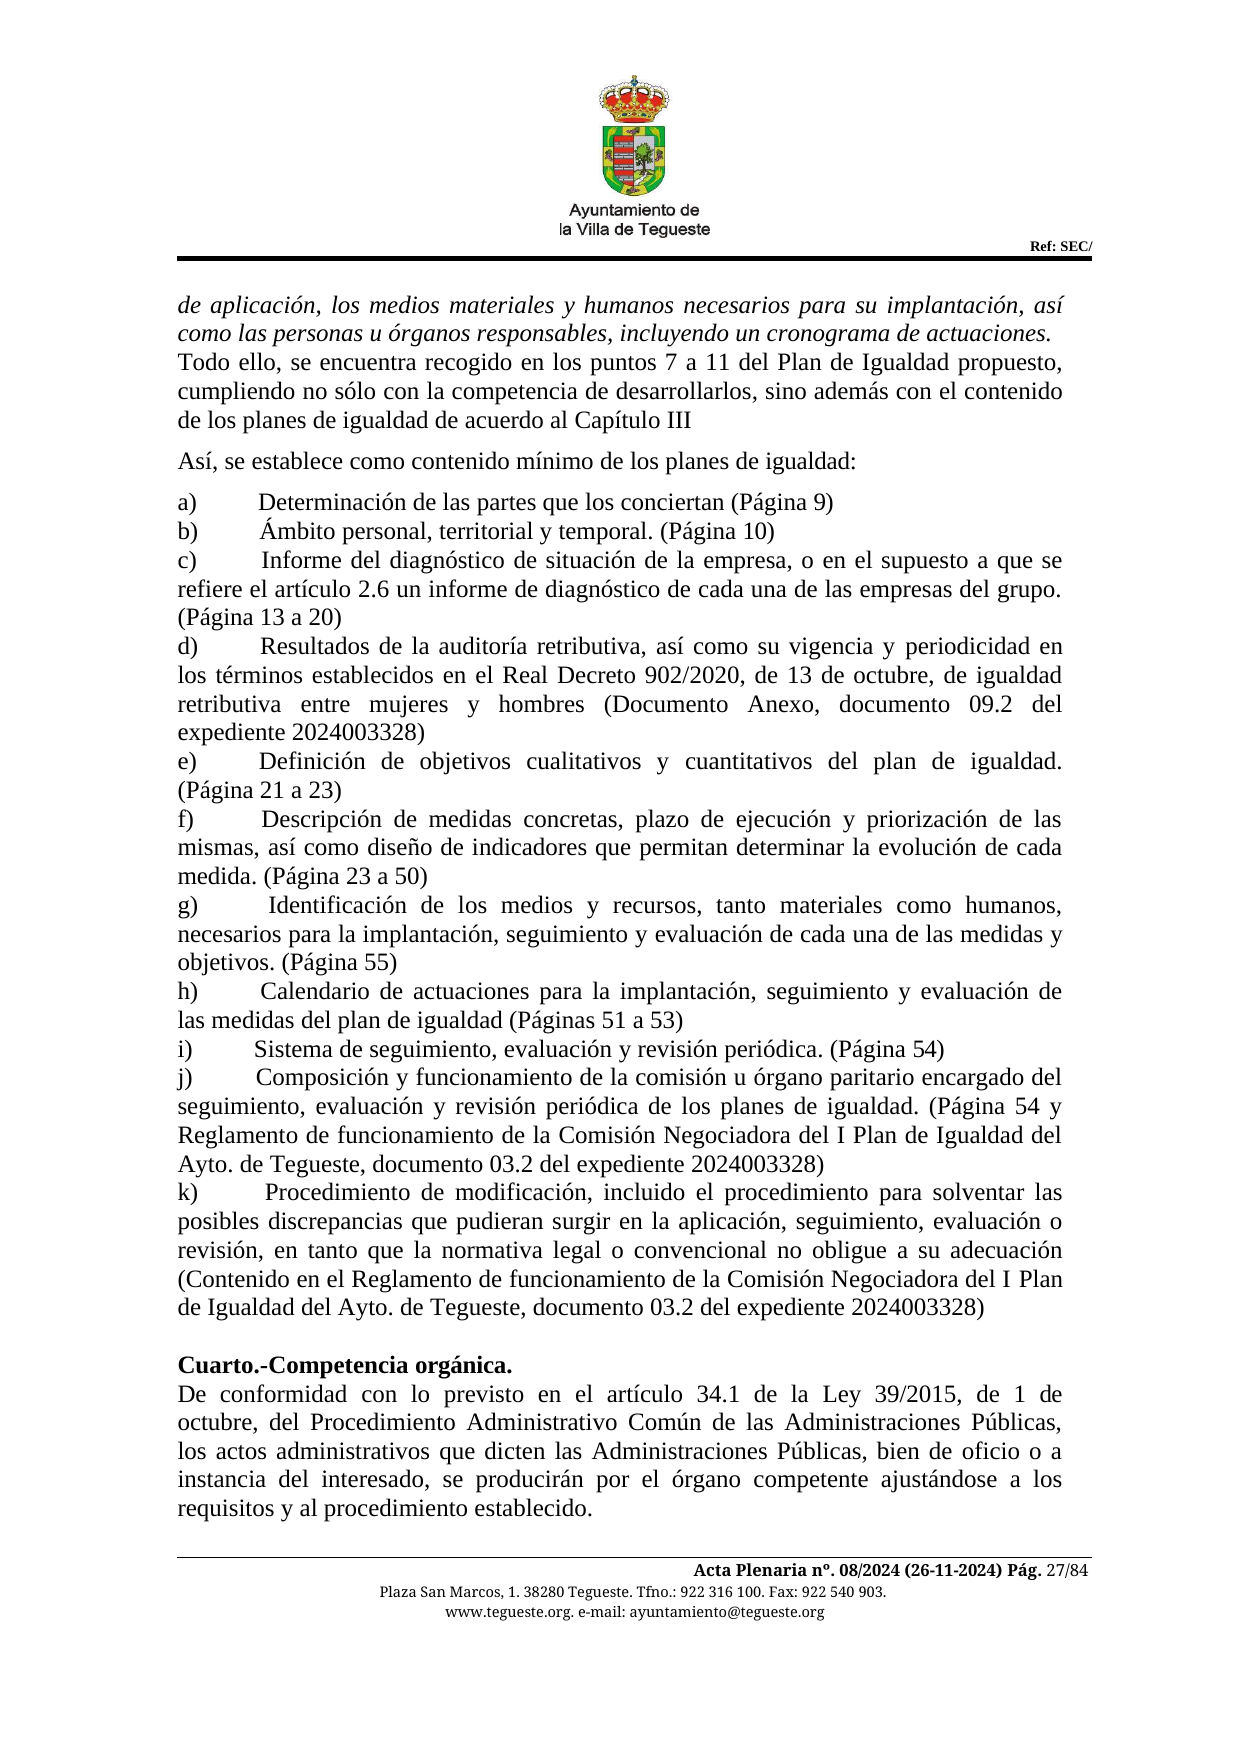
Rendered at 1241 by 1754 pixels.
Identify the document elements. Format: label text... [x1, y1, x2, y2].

subtitle Cuarto.-Competencia orgánica. [177, 1351, 1063, 1379]
list Procedimiento de modificación, incluido el procedimiento para solventar las posibles discrepancias que pudieran surgir en la aplicación, seguimiento, evaluación o revisión, en tanto que la normativa legal o convencional no obligue a su adecuación (Contenido en el Reglamento de funcionamiento de la Comisión Negociadora del I Plan de Igualdad del Ayto. de Tegueste, documento 03.2 del expediente 2024003328) [177, 1177, 1063, 1321]
list Determinación de las partes que los conciertan (Página 9) [177, 487, 1063, 516]
list Calendario de actuaciones para la implantación, seguimiento y evaluación de las medidas del plan de igualdad (Páginas 51 a 53) [177, 976, 1063, 1034]
list Sistema de seguimiento, evaluación y revisión periódica. (Página 54) [177, 1034, 1063, 1062]
list Resultados de la auditoría retributiva, así como su vigencia y periodicidad en los términos establecidos en el Real Decreto 902/2020, de 13 de octubre, de igualdad retributiva entre mujeres y hombres (Documento Anexo, documento 09.2 del expediente 2024003328) [177, 631, 1063, 746]
list Composición y funcionamiento de la comisión u órgano paritario encargado del seguimiento, evaluación y revisión periódica de los planes de igualdad. (Página 54 y Reglamento de funcionamiento de la Comisión Negociadora del I Plan de Igualdad del Ayto. de Tegueste, documento 03.2 del expediente 2024003328) [177, 1062, 1063, 1177]
list de aplicación, los medios materiales y humanos necesarios para su implantación, así como las personas u órganos responsables, incluyendo un cronograma de actuaciones. [177, 290, 1063, 347]
list Descripción de medidas concretas, plazo de ejecución y priorización de las mismas, así como diseño de indicadores que permitan determinar la evolución de cada medida. (Página 23 a 50) [177, 804, 1063, 890]
list Definición de objetivos cualitativos y cuantitativos del plan de igualdad. (Página 21 a 23) [177, 746, 1063, 804]
list Ámbito personal, territorial y temporal. (Página 10) [177, 516, 1063, 545]
text Todo ello, se encuentra recogido en los puntos 7 a 11 del Plan de Igualdad propuesto, cumpliendo no sólo con la competencia de desarrollarlos, sino además con el contenido de los planes de igualdad de acuerdo al Capítulo III [177, 347, 1063, 433]
text Así, se establece como contenido mínimo de los planes de igualdad: [177, 446, 1063, 475]
list Informe del diagnóstico de situación de la empresa, o en el supuesto a que se refiere el artículo 2.6 un informe de diagnóstico de cada una de las empresas del grupo. (Página 13 a 20) [177, 545, 1063, 631]
list Identificación de los medios y recursos, tanto materiales como humanos, necesarios para la implantación, seguimiento y evaluación de cada una de las medidas y objetivos. (Página 55) [177, 890, 1063, 976]
text De conformidad con lo previsto en el artículo 34.1 de la Ley 39/2015, de 1 de octubre, del Procedimiento Administrativo Común de las Administraciones Públicas, los actos administrativos que dicten las Administraciones Públicas, bien de oficio o a instancia del interesado, se producirán por el órgano competente ajustándose a los requisitos y al procedimiento establecido. [177, 1379, 1063, 1522]
